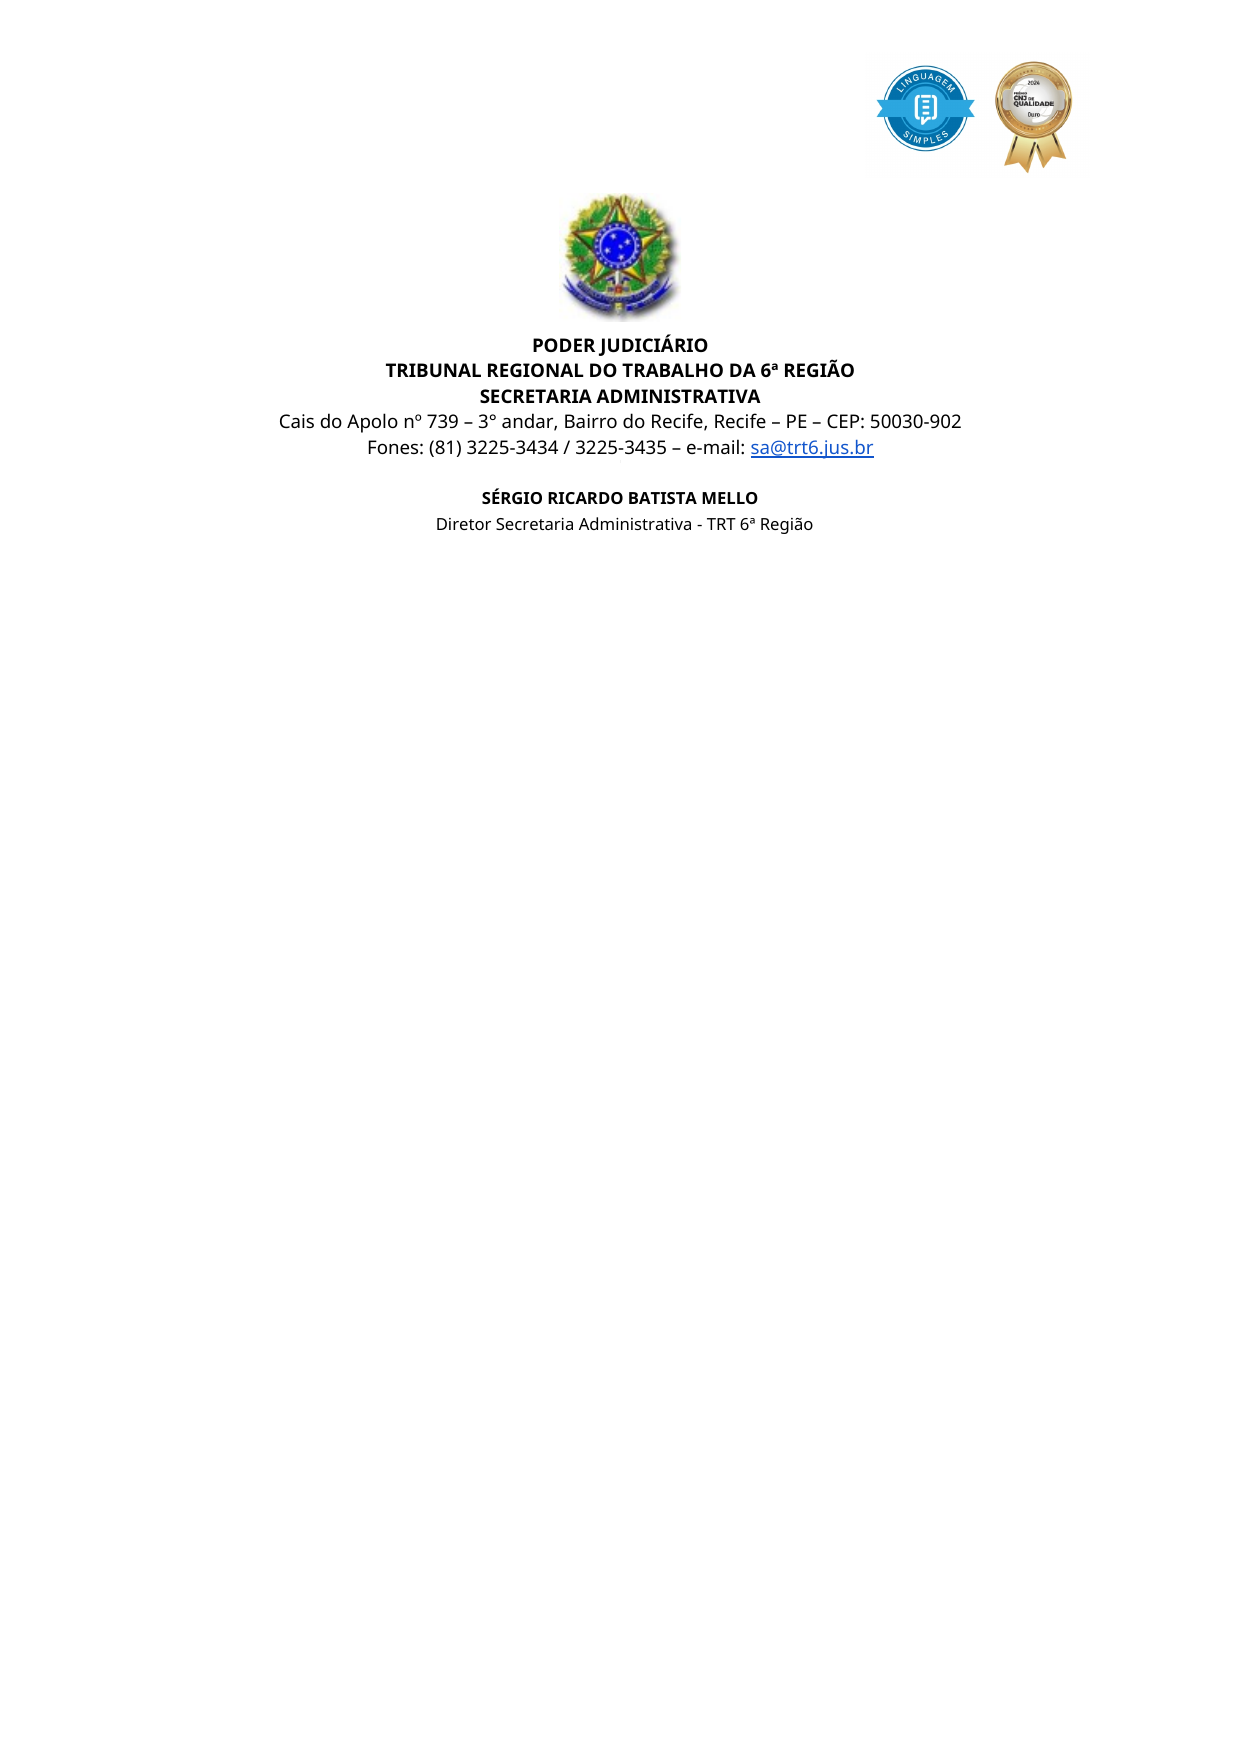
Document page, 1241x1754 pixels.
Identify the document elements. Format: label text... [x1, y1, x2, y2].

picture [864, 52, 1091, 178]
picture [559, 193, 682, 322]
text SÉRGIO RICARDO BATISTA MELLO [150, 486, 1090, 509]
text Diretor Secretaria Administrativa - TRT 6ª Região [150, 512, 1090, 535]
